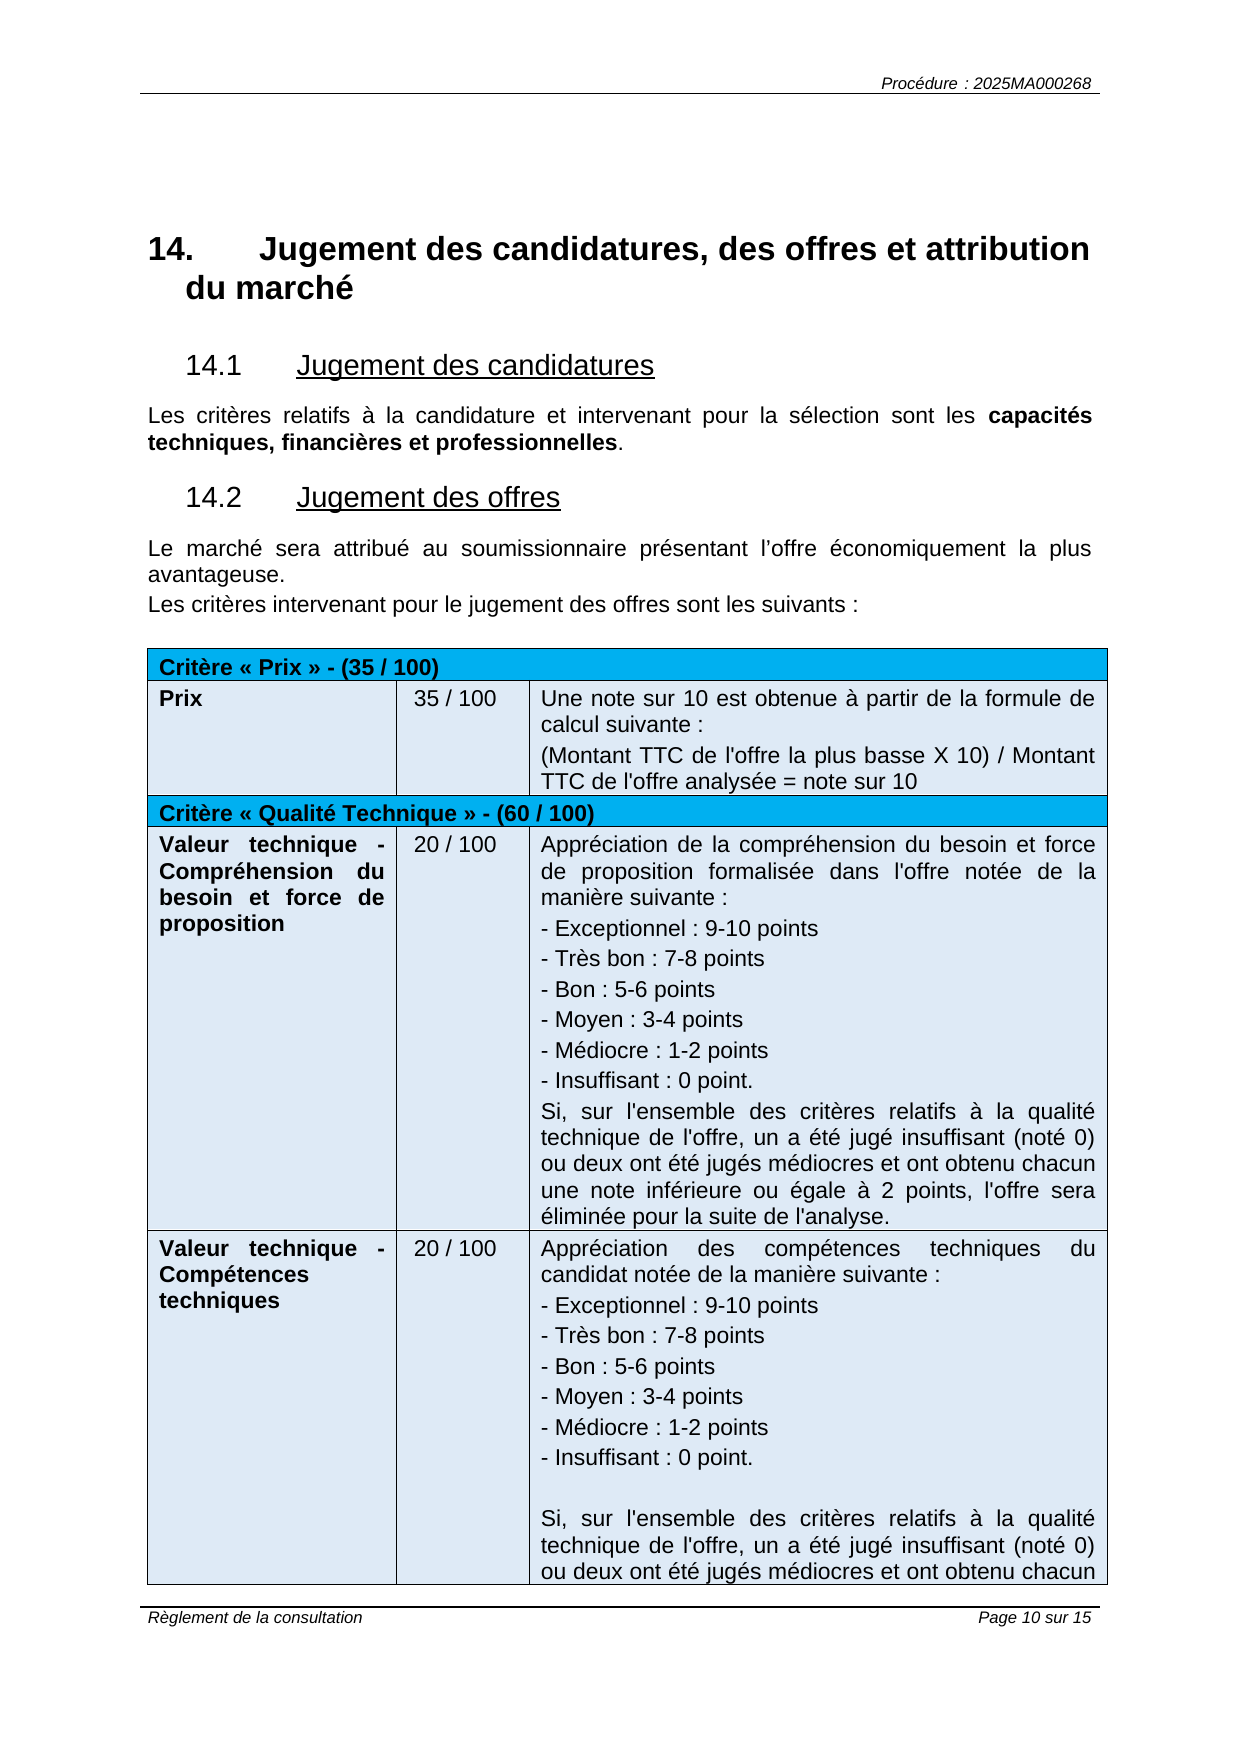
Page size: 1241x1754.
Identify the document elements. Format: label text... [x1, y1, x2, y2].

table_cell 20 / 100 [397, 827, 529, 1229]
subtitle Jugement des offres [185, 480, 1093, 514]
subtitle Jugement des candidatures [185, 348, 1093, 382]
table_cell Une note sur 10 est obtenue à partir de la formule de calcul suivante : (Montant TTC de l'offre la plus basse X 10) / Montant TTC de l'offre analysée = note sur 10 [530, 681, 1107, 794]
text Les critères relatifs à la candidature et intervenant pour la sélection sont les capacités techniques, financières et professionnelles. [148, 402, 1093, 455]
table_cell Valeur technique - Compétences techniques [148, 1231, 396, 1584]
table_header Critère « Prix » - (35 / 100) [148, 649, 1107, 680]
table_cell Valeur technique - Compréhension du besoin et force de proposition [148, 827, 396, 1229]
table_cell 35 / 100 [397, 681, 529, 794]
text Les critères intervenant pour le jugement des offres sont les suivants : [148, 591, 1093, 618]
table_cell Appréciation des compétences techniques du candidat notée de la manière suivante : - Exceptionnel : 9-10 points - Très bon : 7-8 points - Bon : 5-6 points - Moyen : 3-4 points - Médiocre : 1-2 points - Insuffisant : 0 point. Si, sur l'ensemble des critères relatifs à la qualité technique de l'offre, un a été jugé insuffisant (noté 0) ou deux ont été jugés médiocres et ont obtenu chacun [530, 1231, 1107, 1584]
table_cell Prix [148, 681, 396, 794]
table_cell Appréciation de la compréhension du besoin et force de proposition formalisée dans l'offre notée de la manière suivante : - Exceptionnel : 9-10 points - Très bon : 7-8 points - Bon : 5-6 points - Moyen : 3-4 points - Médiocre : 1-2 points - Insuffisant : 0 point. Si, sur l'ensemble des critères relatifs à la qualité technique de l'offre, un a été jugé insuffisant (noté 0) ou deux ont été jugés médiocres et ont obtenu chacun une note inférieure ou égale à 2 points, l'offre sera éliminée pour la suite de l'analyse. [530, 827, 1107, 1229]
table_cell 20 / 100 [397, 1231, 529, 1584]
subtitle Jugement des candidatures, des offres et attribution du marché [148, 229, 1093, 306]
table_cell Critère « Qualité Technique » - (60 / 100) [148, 796, 1107, 826]
text Le marché sera attribué au soumissionnaire présentant l’offre économiquement la plus avantageuse. [148, 534, 1093, 587]
